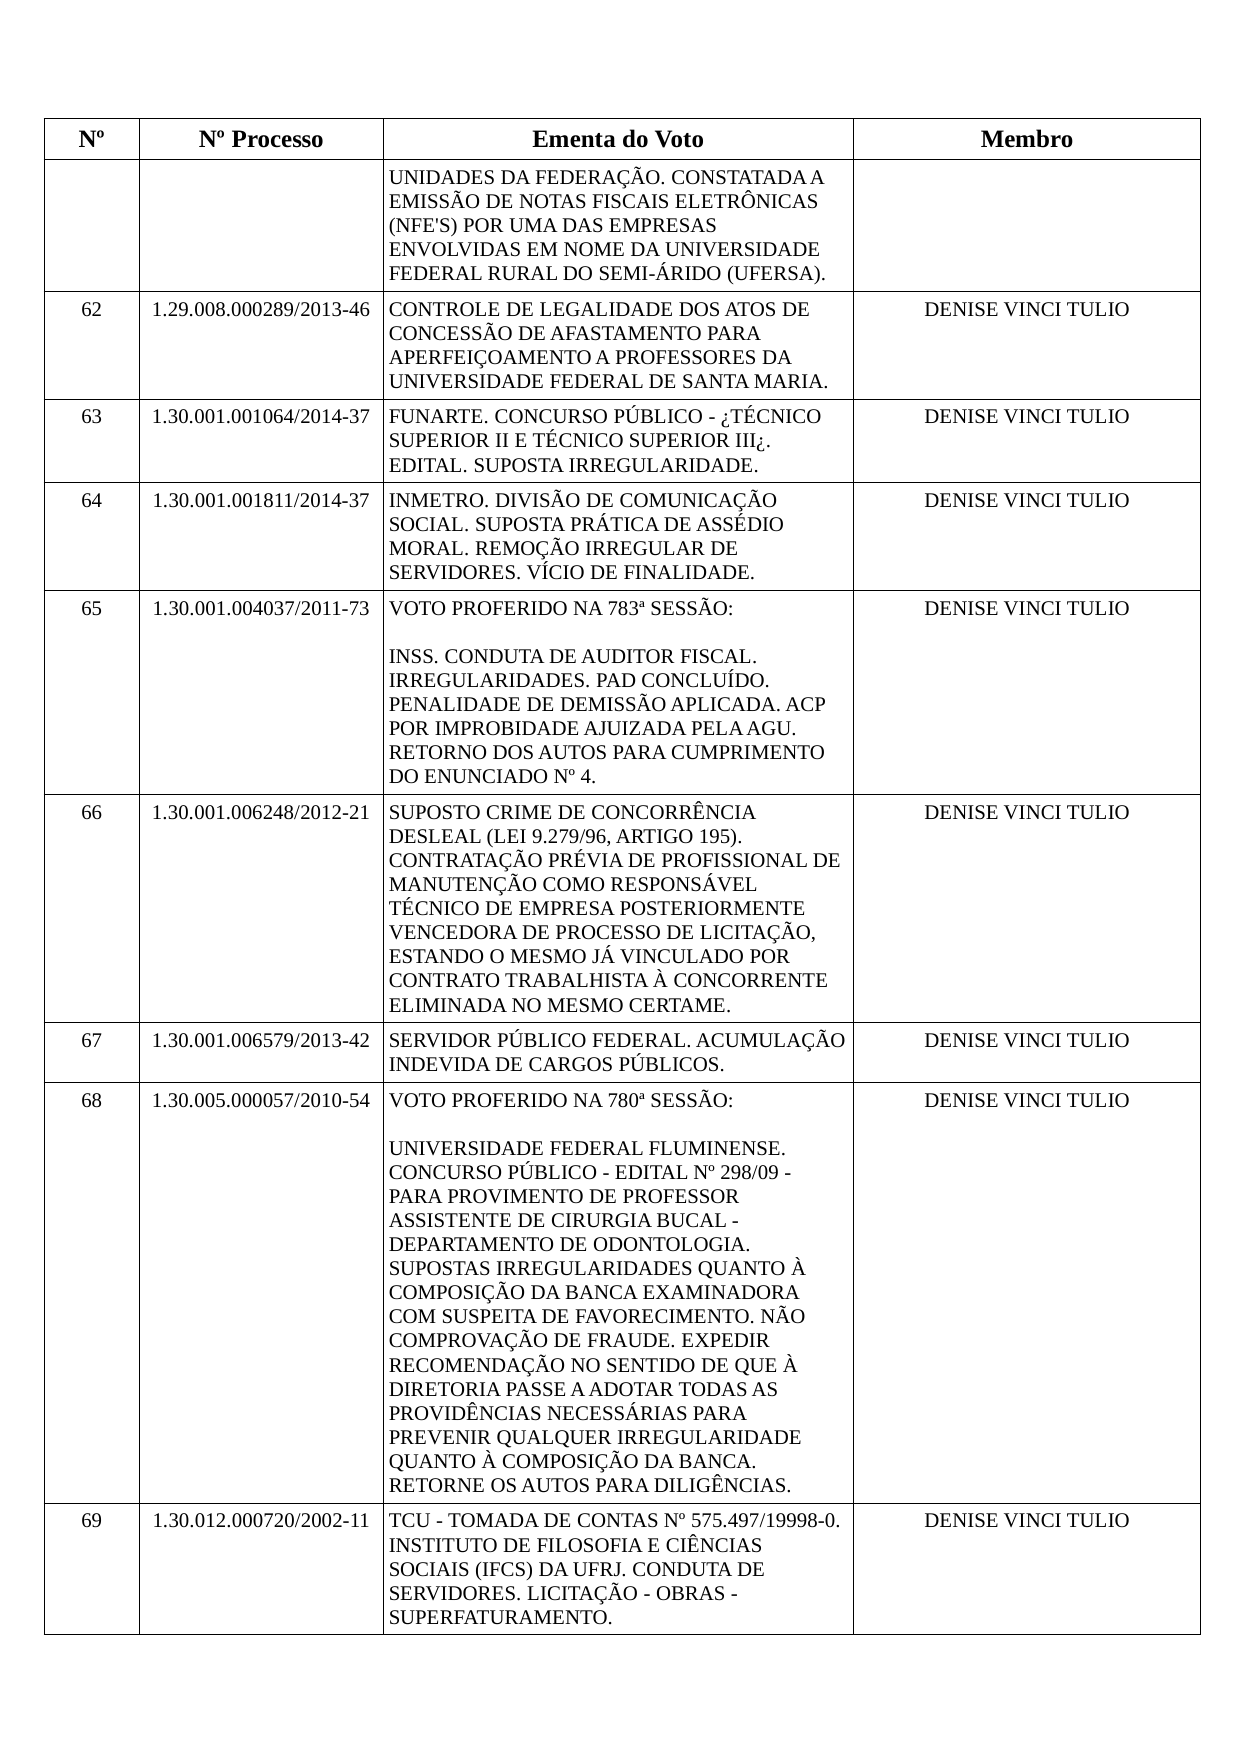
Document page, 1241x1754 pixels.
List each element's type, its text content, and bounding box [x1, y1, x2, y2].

table_cell DENISE VINCI TULIO [854, 1083, 1200, 1502]
table_cell SUPOSTO CRIME DE CONCORRÊNCIA DESLEAL (LEI 9.279/96, ARTIGO 195). CONTRATAÇÃO PRÉVIA DE PROFISSIONAL DE MANUTENÇÃO COMO RESPONSÁVEL TÉCNICO DE EMPRESA POSTERIORMENTE VENCEDORA DE PROCESSO DE LICITAÇÃO, ESTANDO O MESMO JÁ VINCULADO POR CONTRATO TRABALHISTA À CONCORRENTE ELIMINADA NO MESMO CERTAME. [384, 795, 853, 1022]
table_cell VOTO PROFERIDO NA 780ª SESSÃO: UNIVERSIDADE FEDERAL FLUMINENSE. CONCURSO PÚBLICO - EDITAL Nº 298/09 - PARA PROVIMENTO DE PROFESSOR ASSISTENTE DE CIRURGIA BUCAL - DEPARTAMENTO DE ODONTOLOGIA. SUPOSTAS IRREGULARIDADES QUANTO À COMPOSIÇÃO DA BANCA EXAMINADORA COM SUSPEITA DE FAVORECIMENTO. NÃO COMPROVAÇÃO DE FRAUDE. EXPEDIR RECOMENDAÇÃO NO SENTIDO DE QUE À DIRETORIA PASSE A ADOTAR TODAS AS PROVIDÊNCIAS NECESSÁRIAS PARA PREVENIR QUALQUER IRREGULARIDADE QUANTO À COMPOSIÇÃO DA BANCA. RETORNE OS AUTOS PARA DILIGÊNCIAS. [384, 1083, 853, 1502]
table_cell SERVIDOR PÚBLICO FEDERAL. ACUMULAÇÃO INDEVIDA DE CARGOS PÚBLICOS. [384, 1023, 853, 1082]
table_header Nº Processo [140, 119, 383, 159]
table_cell TCU - TOMADA DE CONTAS Nº 575.497/19998-0. INSTITUTO DE FILOSOFIA E CIÊNCIAS SOCIAIS (IFCS) DA UFRJ. CONDUTA DE SERVIDORES. LICITAÇÃO - OBRAS - SUPERFATURAMENTO. [384, 1504, 853, 1634]
table_cell 1.30.005.000057/2010-54 [140, 1083, 383, 1502]
table_cell 1.30.001.001811/2014-37 [140, 483, 383, 590]
table_header Nº [45, 119, 139, 159]
table_cell DENISE VINCI TULIO [854, 483, 1200, 590]
table_cell VOTO PROFERIDO NA 783ª SESSÃO: INSS. CONDUTA DE AUDITOR FISCAL. IRREGULARIDADES. PAD CONCLUÍDO. PENALIDADE DE DEMISSÃO APLICADA. ACP POR IMPROBIDADE AJUIZADA PELA AGU. RETORNO DOS AUTOS PARA CUMPRIMENTO DO ENUNCIADO Nº 4. [384, 591, 853, 794]
table_cell DENISE VINCI TULIO [854, 292, 1200, 398]
table_cell 1.29.008.000289/2013-46 [140, 292, 383, 398]
table_cell 66 [45, 795, 139, 1022]
table_cell [140, 160, 383, 291]
table_cell CONTROLE DE LEGALIDADE DOS ATOS DE CONCESSÃO DE AFASTAMENTO PARA APERFEIÇOAMENTO A PROFESSORES DA UNIVERSIDADE FEDERAL DE SANTA MARIA. [384, 292, 853, 398]
table_cell [45, 160, 139, 291]
table_cell [854, 160, 1200, 291]
table_cell 68 [45, 1083, 139, 1502]
table_cell 1.30.001.006579/2013-42 [140, 1023, 383, 1082]
table_cell 1.30.012.000720/2002-11 [140, 1504, 383, 1634]
table_cell 1.30.001.004037/2011-73 [140, 591, 383, 794]
table_cell FUNARTE. CONCURSO PÚBLICO - ¿TÉCNICO SUPERIOR II E TÉCNICO SUPERIOR III¿. EDITAL. SUPOSTA IRREGULARIDADE. [384, 400, 853, 482]
table_cell DENISE VINCI TULIO [854, 1023, 1200, 1082]
table_cell 65 [45, 591, 139, 794]
table_cell DENISE VINCI TULIO [854, 1504, 1200, 1634]
table_cell 1.30.001.001064/2014-37 [140, 400, 383, 482]
table_cell 64 [45, 483, 139, 590]
table_cell DENISE VINCI TULIO [854, 591, 1200, 794]
table_cell 69 [45, 1504, 139, 1634]
table_cell 62 [45, 292, 139, 398]
table_cell 63 [45, 400, 139, 482]
table_cell 67 [45, 1023, 139, 1082]
table_cell 1.30.001.006248/2012-21 [140, 795, 383, 1022]
table_cell DENISE VINCI TULIO [854, 400, 1200, 482]
table_header Ementa do Voto [384, 119, 853, 159]
table_cell DENISE VINCI TULIO [854, 795, 1200, 1022]
table_header Membro [854, 119, 1200, 159]
table_cell INMETRO. DIVISÃO DE COMUNICAÇÃO SOCIAL. SUPOSTA PRÁTICA DE ASSÉDIO MORAL. REMOÇÃO IRREGULAR DE SERVIDORES. VÍCIO DE FINALIDADE. [384, 483, 853, 590]
table_cell UNIDADES DA FEDERAÇÃO. CONSTATADA A EMISSÃO DE NOTAS FISCAIS ELETRÔNICAS (NFE'S) POR UMA DAS EMPRESAS ENVOLVIDAS EM NOME DA UNIVERSIDADE FEDERAL RURAL DO SEMI-ÁRIDO (UFERSA). [384, 160, 853, 291]
